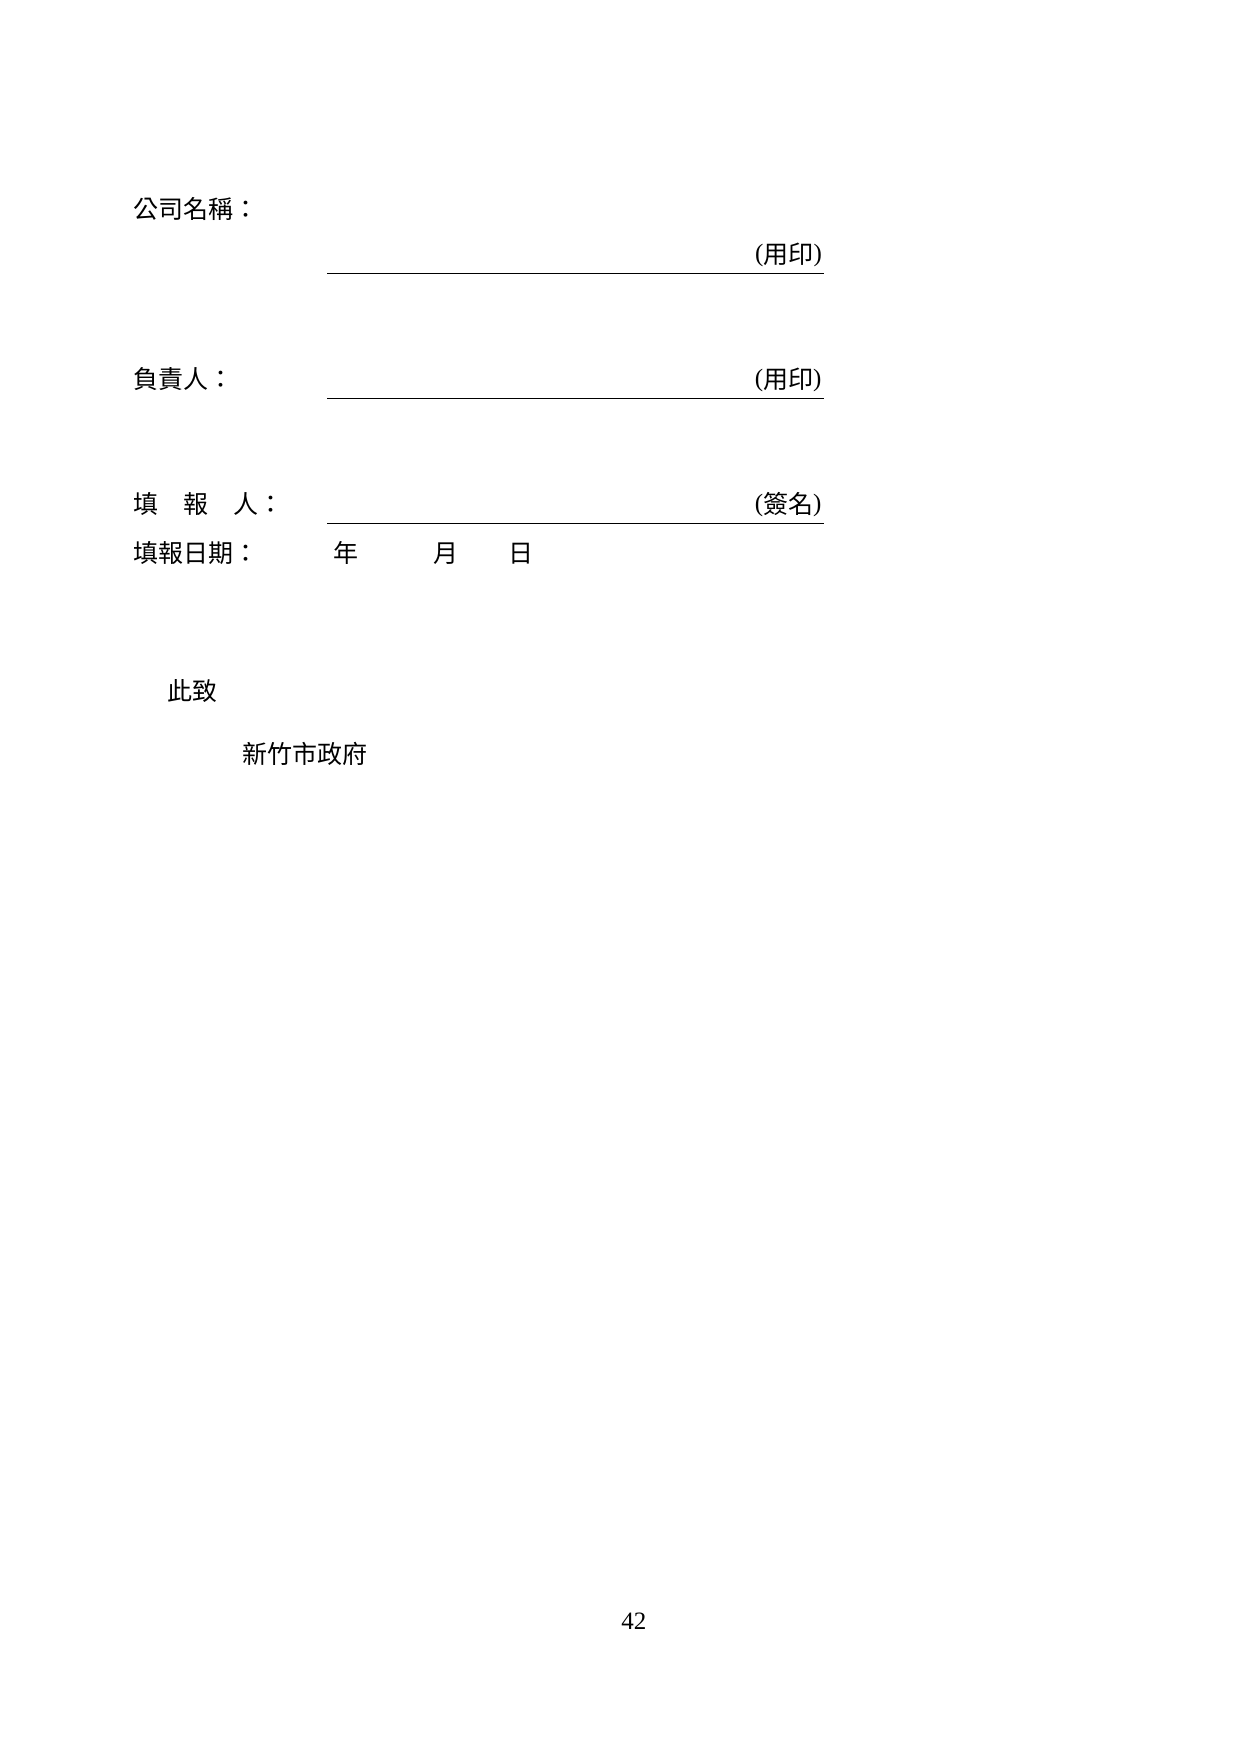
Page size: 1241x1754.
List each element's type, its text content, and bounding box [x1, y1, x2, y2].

text 此致 [130, 648, 1137, 711]
table_cell (用印) [327, 274, 824, 398]
table_cell 填 報 人： [130, 398, 327, 523]
table_cell 負責人： [130, 273, 327, 398]
table_header 公司名稱： [130, 148, 327, 273]
text 新竹市政府 [130, 711, 1137, 773]
table_cell (簽名) [327, 399, 824, 523]
table_header (用印) [327, 148, 824, 273]
table_cell 填報日期： 年 月 日 [130, 523, 824, 628]
